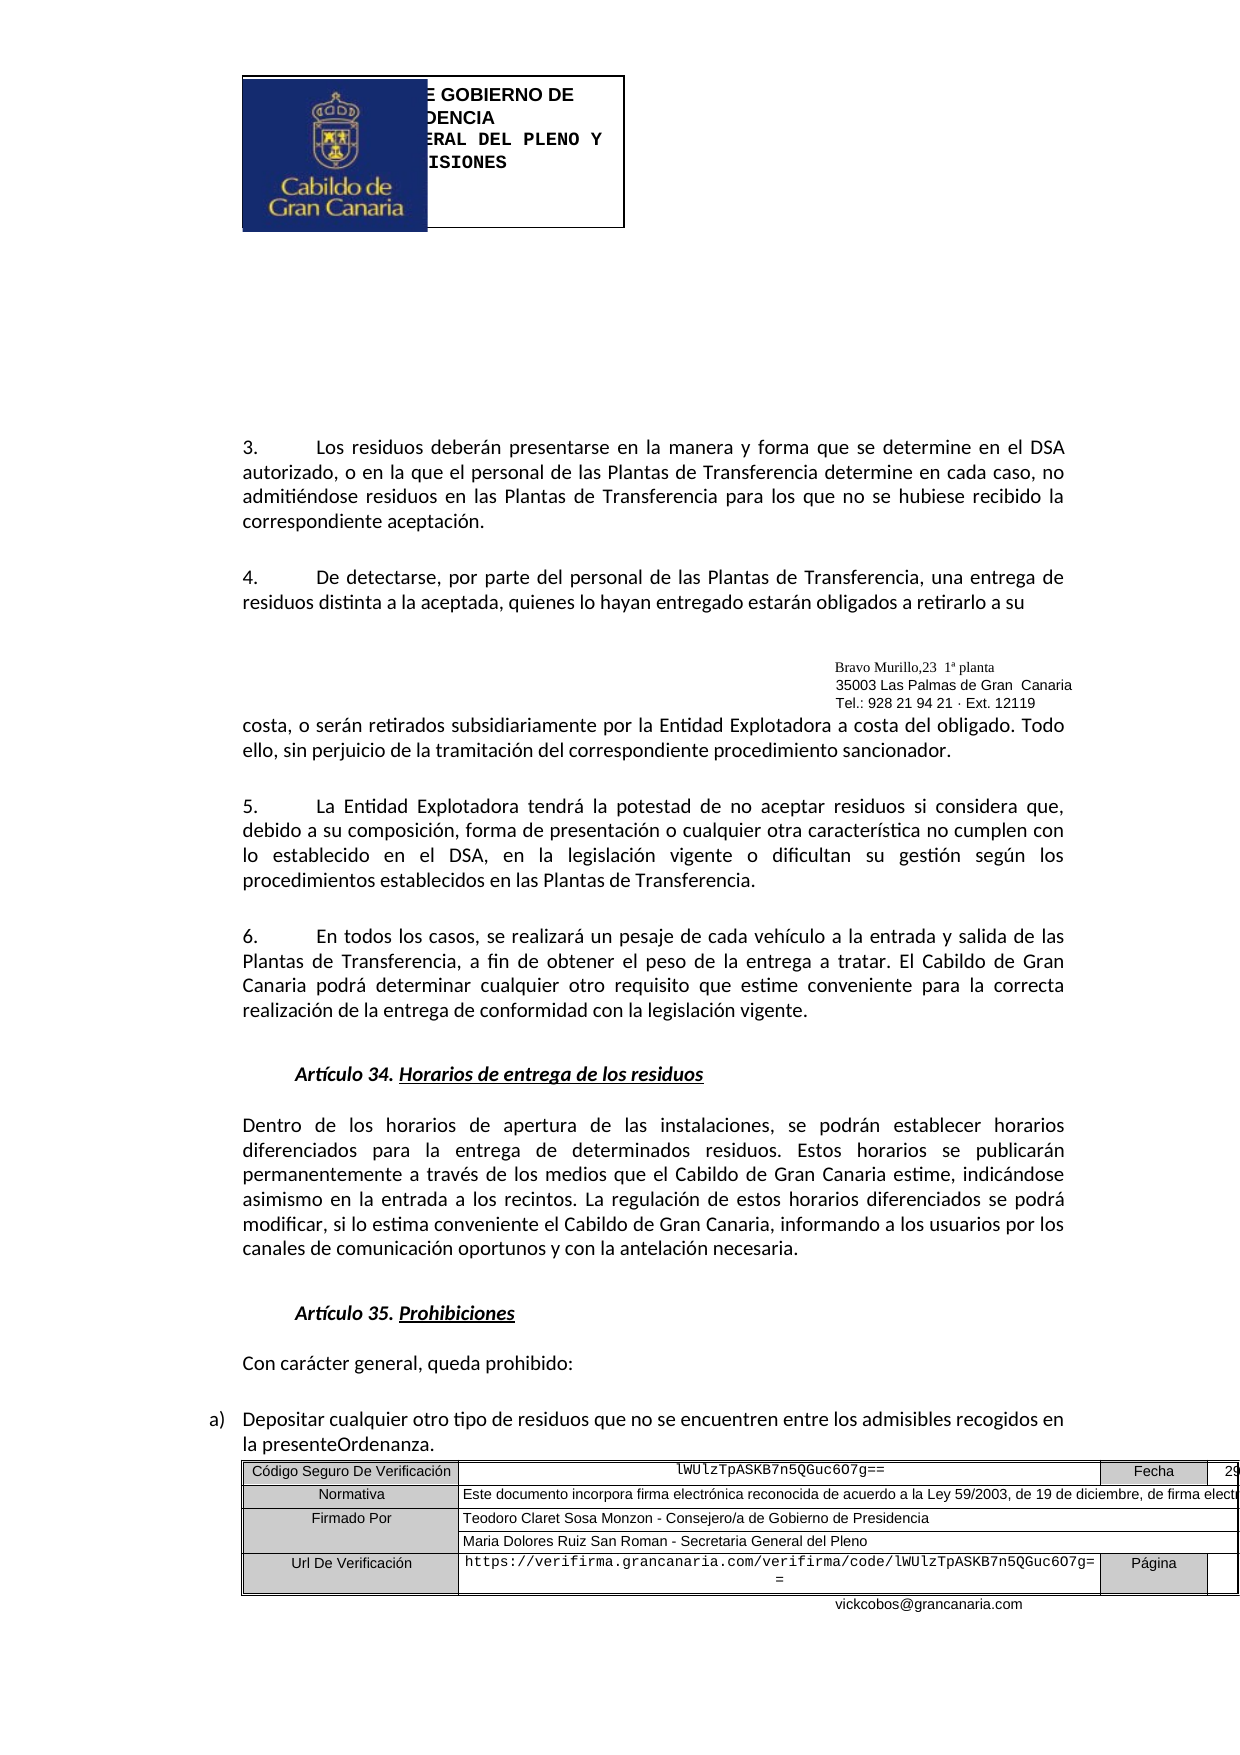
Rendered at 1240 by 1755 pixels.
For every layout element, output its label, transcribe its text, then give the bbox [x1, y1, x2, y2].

list Depositar cualquier otro tipo de residuos que no se encuentren entre los admisibles recogidos en la presenteOrdenanza. [209, 1407, 1066, 1456]
subtitle Artículo 34. Horarios de entrega de los residuos [295, 1061, 1128, 1087]
list En todos los casos, se realizará un pesaje de cada vehículo a la entrada y salida de las Plantas de Transferencia, a fin de obtener el peso de la entrega a tratar. El Cabildo de Gran Canaria podrá determinar cualquier otro requisito que estime conveniente para la correcta realización de la entrega de conformidad con la legislación vigente. [242, 924, 1066, 1023]
text Con carácter general, queda prohibido: [242, 1351, 1066, 1375]
list De detectarse, por parte del personal de las Plantas de Transferencia, una entrega de residuos distinta a la aceptada, quienes lo hayan entregado estarán obligados a retirarlo a su [242, 565, 1066, 614]
list La Entidad Explotadora tendrá la potestad de no aceptar residuos si considera que, debido a su composición, forma de presentación o cualquier otra característica no cumplen con lo establecido en el DSA, en la legislación vigente o dificultan su gestión según los procedimientos establecidos en las Plantas de Transferencia. [242, 794, 1066, 892]
list Los residuos deberán presentarse en la manera y forma que se determine en el DSA autorizado, o en la que el personal de las Plantas de Transferencia determine en cada caso, no admitiéndose residuos en las Plantas de Transferencia para los que no se hubiese recibido la correspondiente aceptación. [242, 435, 1066, 534]
text 35003 Las Palmas de Gran Canaria [241, 677, 1128, 693]
text Bravo Murillo,23 1ª planta [241, 658, 1128, 675]
text Tel.: 928 21 94 21 · Ext. 12119 [241, 695, 1128, 712]
subtitle Artículo 35. Prohibiciones [295, 1300, 1128, 1325]
text costa, o serán retirados subsidiariamente por la Entidad Explotadora a costa del obligado. Todo ello, sin perjuicio de la tramitación del correspondiente procedimiento sancionador. [242, 713, 1066, 762]
text Dentro de los horarios de apertura de las instalaciones, se podrán establecer horarios diferenciados para la entrega de determinados residuos. Estos horarios se publicarán permanentemente a través de los medios que el Cabildo de Gran Canaria estime, indicándose asimismo en la entrada a los recintos. La regulación de estos horarios diferenciados se podrá modificar, si lo estima conveniente el Cabildo de Gran Canaria, informando a los usuarios por los canales de comunicación oportunos y con la antelación necesaria. [242, 1113, 1066, 1261]
